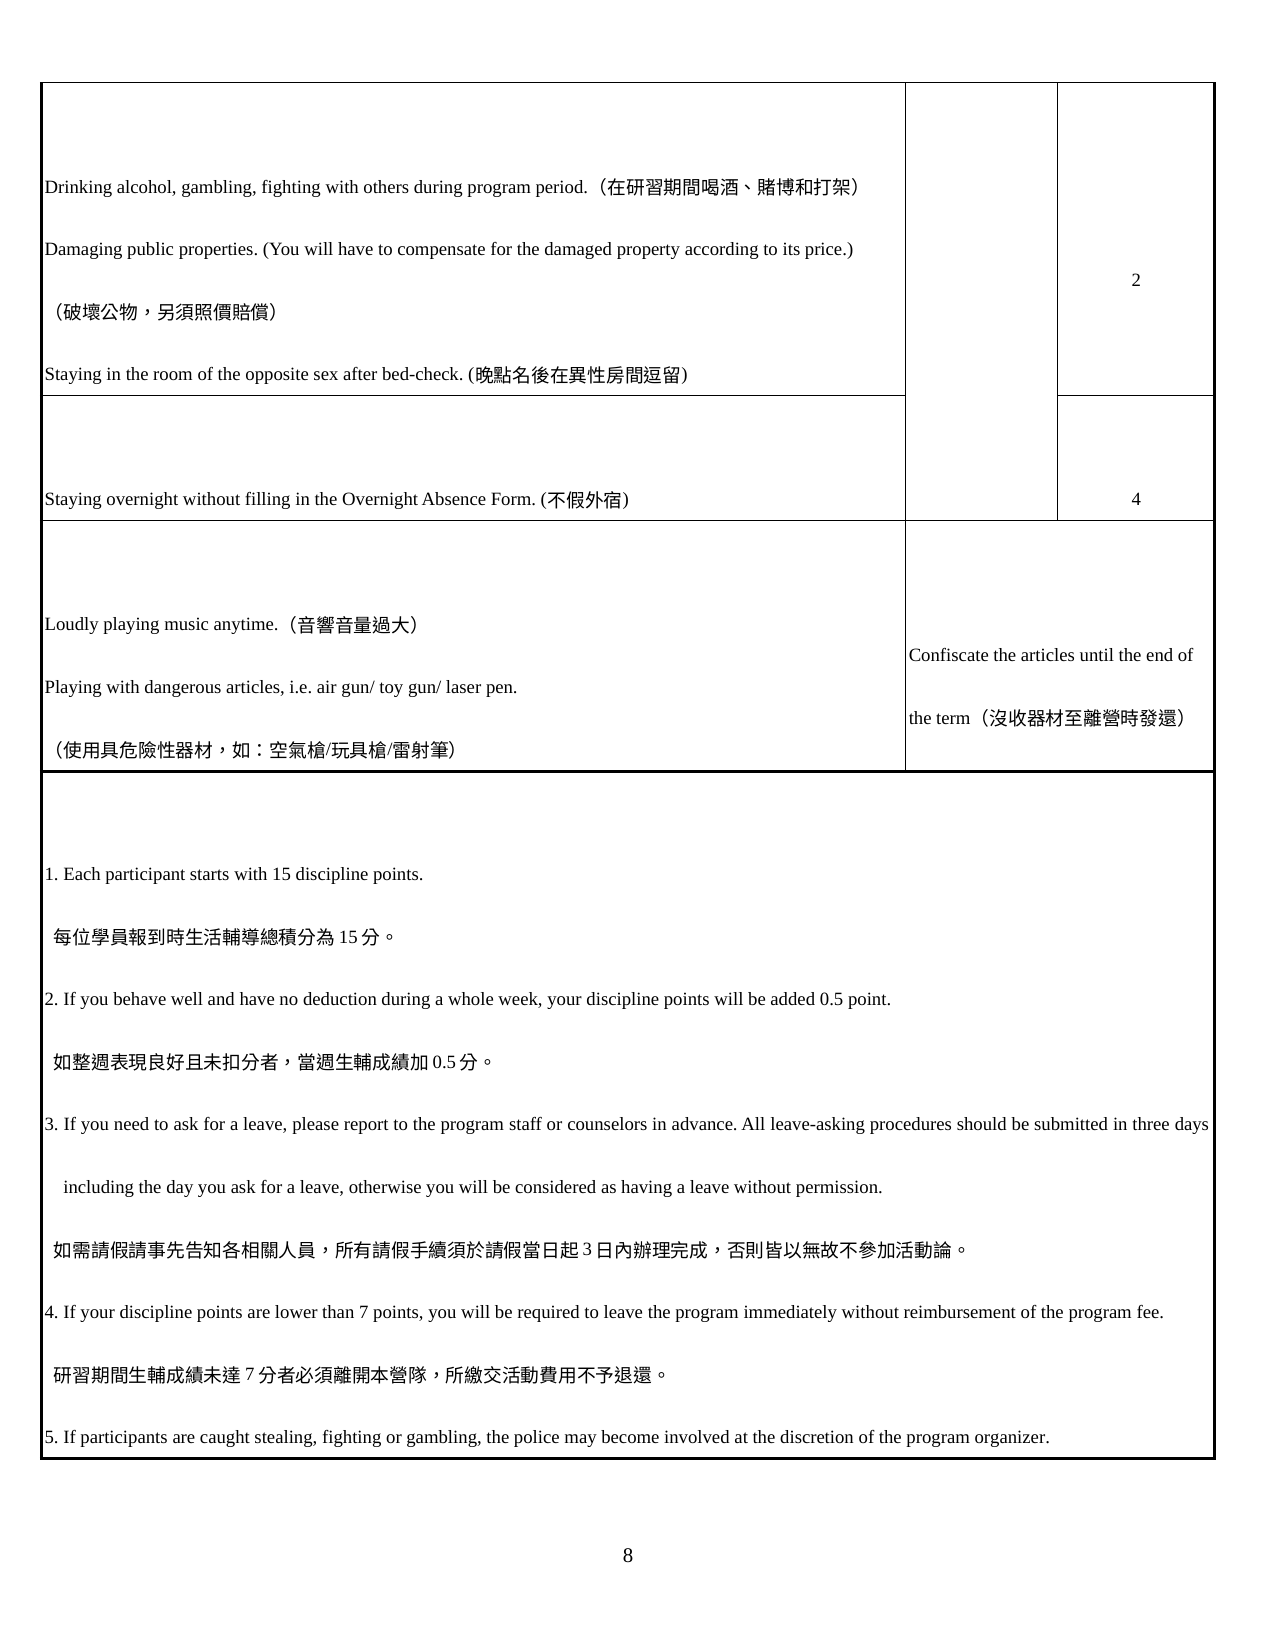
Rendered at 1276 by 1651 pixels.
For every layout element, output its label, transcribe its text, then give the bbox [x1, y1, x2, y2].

table_cell Loudly playing music anytime.（音響音量過大） Playing with dangerous articles, i.e. air gun/ toy gun/ laser pen. （使用具危險性器材，如：空氣槍/玩具槍/雷射筆） [43, 521, 905, 770]
table_cell Drinking alcohol, gambling, fighting with others during program period.（在研習期間喝酒、賭博和打架） Damaging public properties. (You will have to compensate for the damaged property according to its price.) （破壞公物，另須照價賠償） Staying in the room of the opposite sex after bed-check. (晚點名後在異性房間逗留) [43, 83, 905, 395]
table_cell 1. Each participant starts with 15 discipline points. 每位學員報到時生活輔導總積分為15分。 2. If you behave well and have no deduction during a whole week, your discipline points will be added 0.5 point. 如整週表現良好且未扣分者，當週生輔成績加0.5分。 3. If you need to ask for a leave, please report to the program staff or counselors in advance. All leave-asking procedures should be submitted in three days including the day you ask for a leave, otherwise you will be considered as having a leave without permission. 如需請假請事先告知各相關人員，所有請假手續須於請假當日起3日內辦理完成，否則皆以無故不參加活動論。 4. If your discipline points are lower than 7 points, you will be required to leave the program immediately without reimbursement of the program fee. 研習期間生輔成績未達7分者必須離開本營隊，所繳交活動費用不予退還。 5. If participants are caught stealing, fighting or gambling, the police may become involved at the discretion of the program organizer. [43, 773, 1213, 1457]
table_cell 4 [1058, 396, 1213, 520]
table_cell [906, 83, 1057, 520]
table_cell Confiscate the articles until the end of the term（沒收器材至離營時發還） [906, 521, 1213, 770]
table_cell 2 [1058, 83, 1213, 395]
table_cell Staying overnight without filling in the Overnight Absence Form. (不假外宿) [43, 396, 905, 520]
